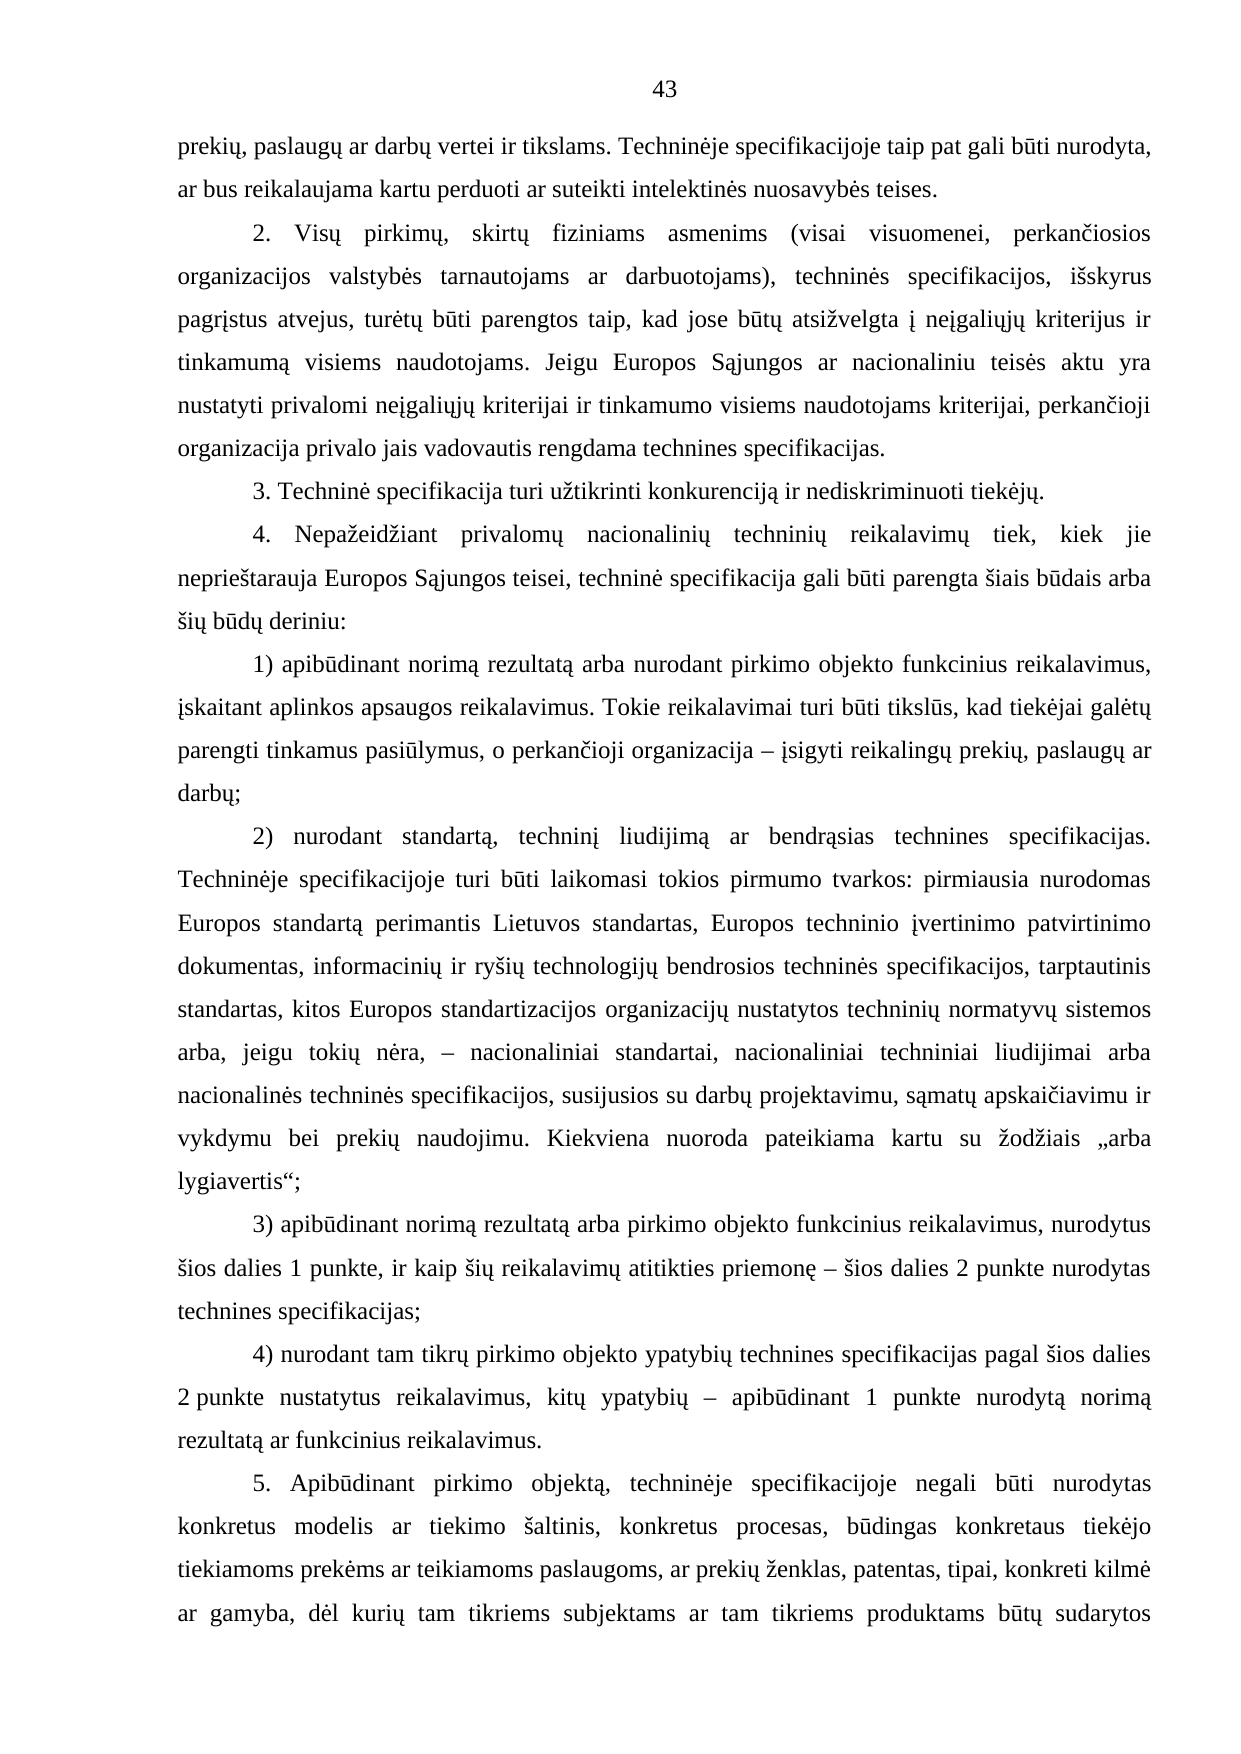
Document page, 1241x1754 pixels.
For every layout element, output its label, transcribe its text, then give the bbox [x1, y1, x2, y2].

text 3) apibūdinant norimą rezultatą arba pirkimo objekto funkcinius reikalavimus, nurodytus šios dalies 1 punkte, ir kaip šių reikalavimų atitikties priemonę – šios dalies 2 punkte nurodytas technines specifikacijas; [177, 1209, 1152, 1324]
text prekių, paslaugų ar darbų vertei ir tikslams. Techninėje specifikacijoje taip pat gali būti nurodyta, ar bus reikalaujama kartu perduoti ar suteikti intelektinės nuosavybės teises. [177, 131, 1152, 203]
text 3. Techninė specifikacija turi užtikrinti konkurenciją ir nediskriminuoti tiekėjų. [177, 476, 1152, 505]
text 2) nurodant standartą, techninį liudijimą ar bendrąsias technines specifikacijas. Techninėje specifikacijoje turi būti laikomasi tokios pirmumo tvarkos: pirmiausia nurodomas Europos standartą perimantis Lietuvos standartas, Europos techninio įvertinimo patvirtinimo dokumentas, informacinių ir ryšių technologijų bendrosios techninės specifikacijos, tarptautinis standartas, kitos Europos standartizacijos organizacijų nustatytos techninių normatyvų sistemos arba, jeigu tokių nėra, – nacionaliniai standartai, nacionaliniai techniniai liudijimai arba nacionalinės techninės specifikacijos, susijusios su darbų projektavimu, sąmatų apskaičiavimu ir vykdymu bei prekių naudojimu. Kiekviena nuoroda pateikiama kartu su žodžiais „arba lygiavertis“; [177, 821, 1152, 1195]
text 2. Visų pirkimų, skirtų fiziniams asmenims (visai visuomenei, perkančiosios organizacijos valstybės tarnautojams ar darbuotojams), techninės specifikacijos, išskyrus pagrįstus atvejus, turėtų būti parengtos taip, kad jose būtų atsižvelgta į neįgaliųjų kriterijus ir tinkamumą visiems naudotojams. Jeigu Europos Sąjungos ar nacionaliniu teisės aktu yra nustatyti privalomi neįgaliųjų kriterijai ir tinkamumo visiems naudotojams kriterijai, perkančioji organizacija privalo jais vadovautis rengdama technines specifikacijas. [177, 218, 1152, 462]
text 4) nurodant tam tikrų pirkimo objekto ypatybių technines specifikacijas pagal šios dalies 2 punkte nustatytus reikalavimus, kitų ypatybių – apibūdinant 1 punkte nurodytą norimą rezultatą ar funkcinius reikalavimus. [177, 1339, 1152, 1454]
text 4. Nepažeidžiant privalomų nacionalinių techninių reikalavimų tiek, kiek jie neprieštarauja Europos Sąjungos teisei, techninė specifikacija gali būti parengta šiais būdais arba šių būdų deriniu: [177, 519, 1152, 634]
text 5. Apibūdinant pirkimo objektą, techninėje specifikacijoje negali būti nurodytas konkretus modelis ar tiekimo šaltinis, konkretus procesas, būdingas konkretaus tiekėjo tiekiamoms prekėms ar teikiamoms paslaugoms, ar prekių ženklas, patentas, tipai, konkreti kilmė ar gamyba, dėl kurių tam tikriems subjektams ar tam tikriems produktams būtų sudarytos [177, 1468, 1152, 1626]
text 1) apibūdinant norimą rezultatą arba nurodant pirkimo objekto funkcinius reikalavimus, įskaitant aplinkos apsaugos reikalavimus. Tokie reikalavimai turi būti tikslūs, kad tiekėjai galėtų parengti tinkamus pasiūlymus, o perkančioji organizacija – įsigyti reikalingų prekių, paslaugų ar darbų; [177, 649, 1152, 807]
